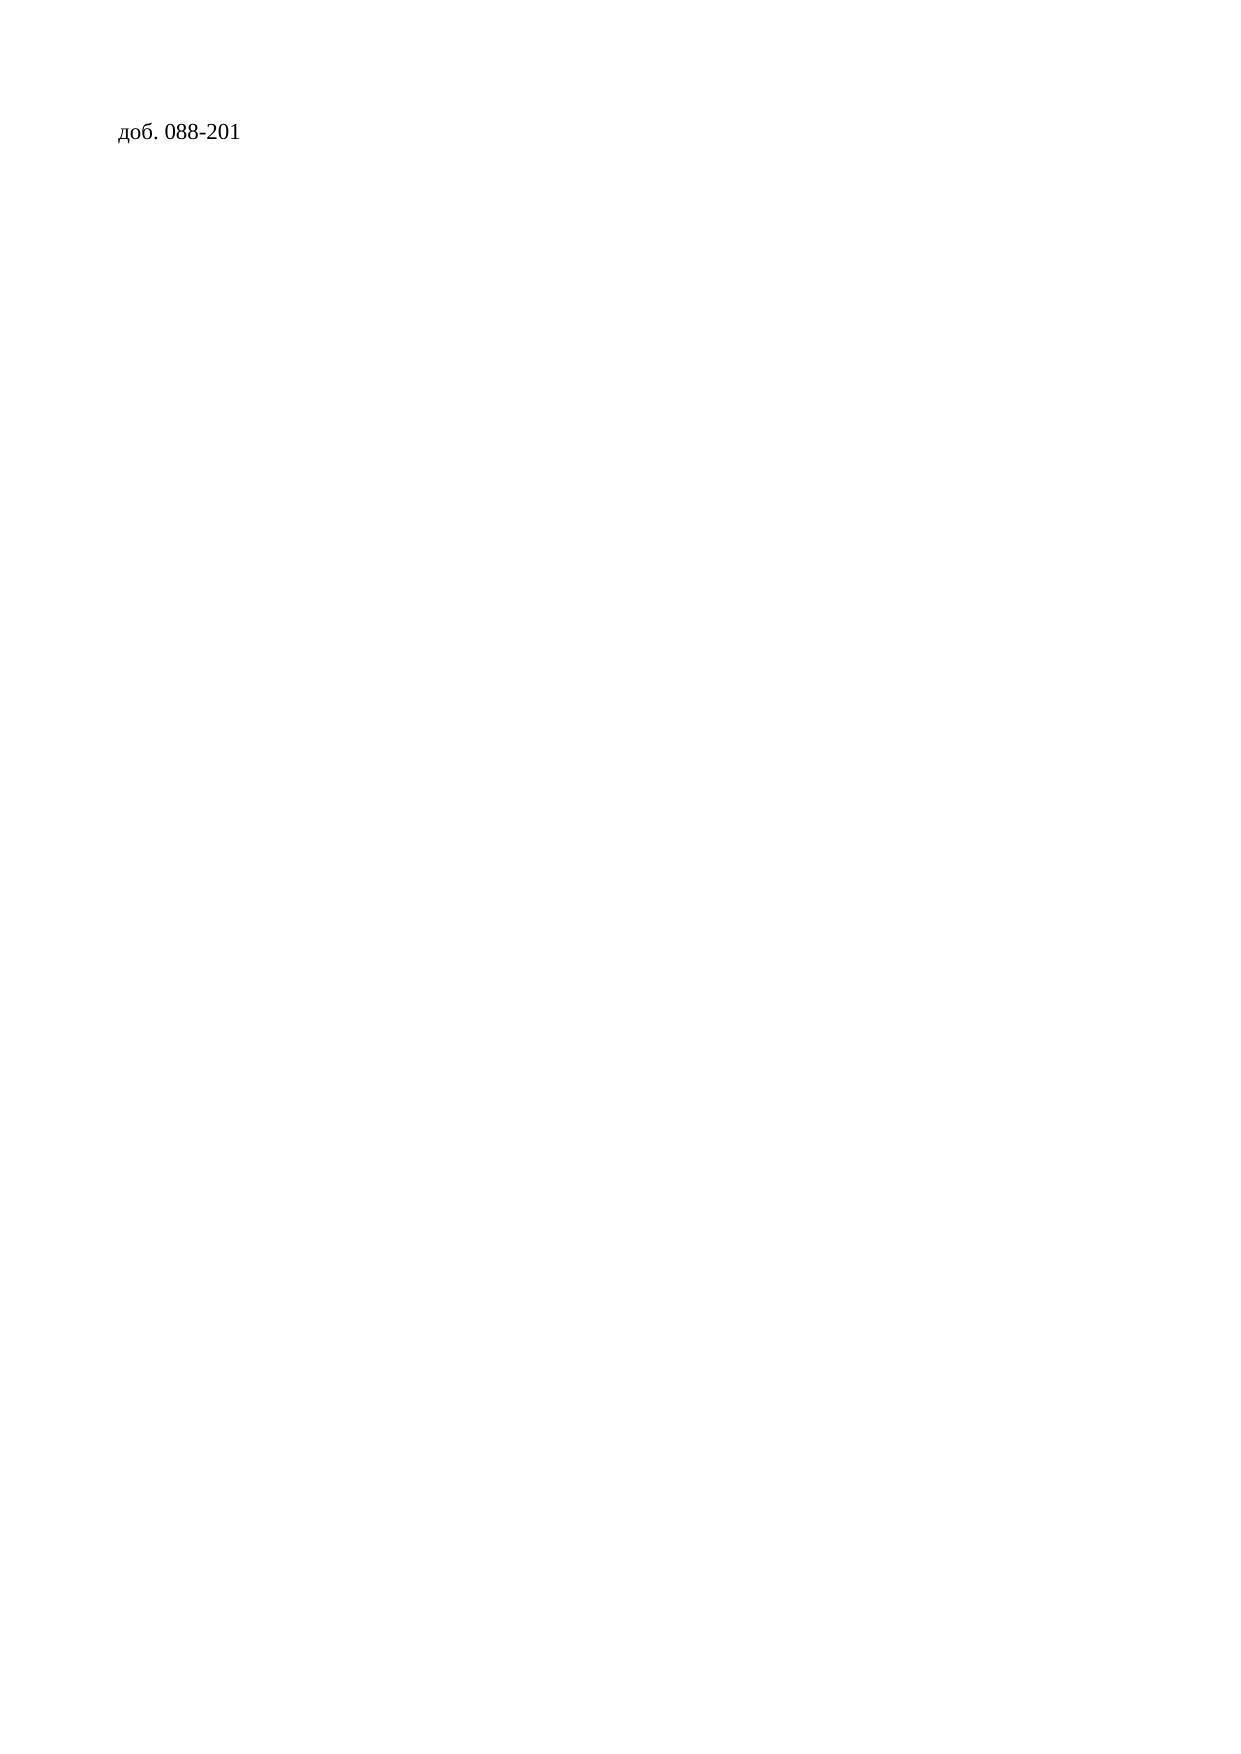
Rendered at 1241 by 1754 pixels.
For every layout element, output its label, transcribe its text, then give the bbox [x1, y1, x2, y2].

text доб. 088-201 [118, 118, 1181, 144]
